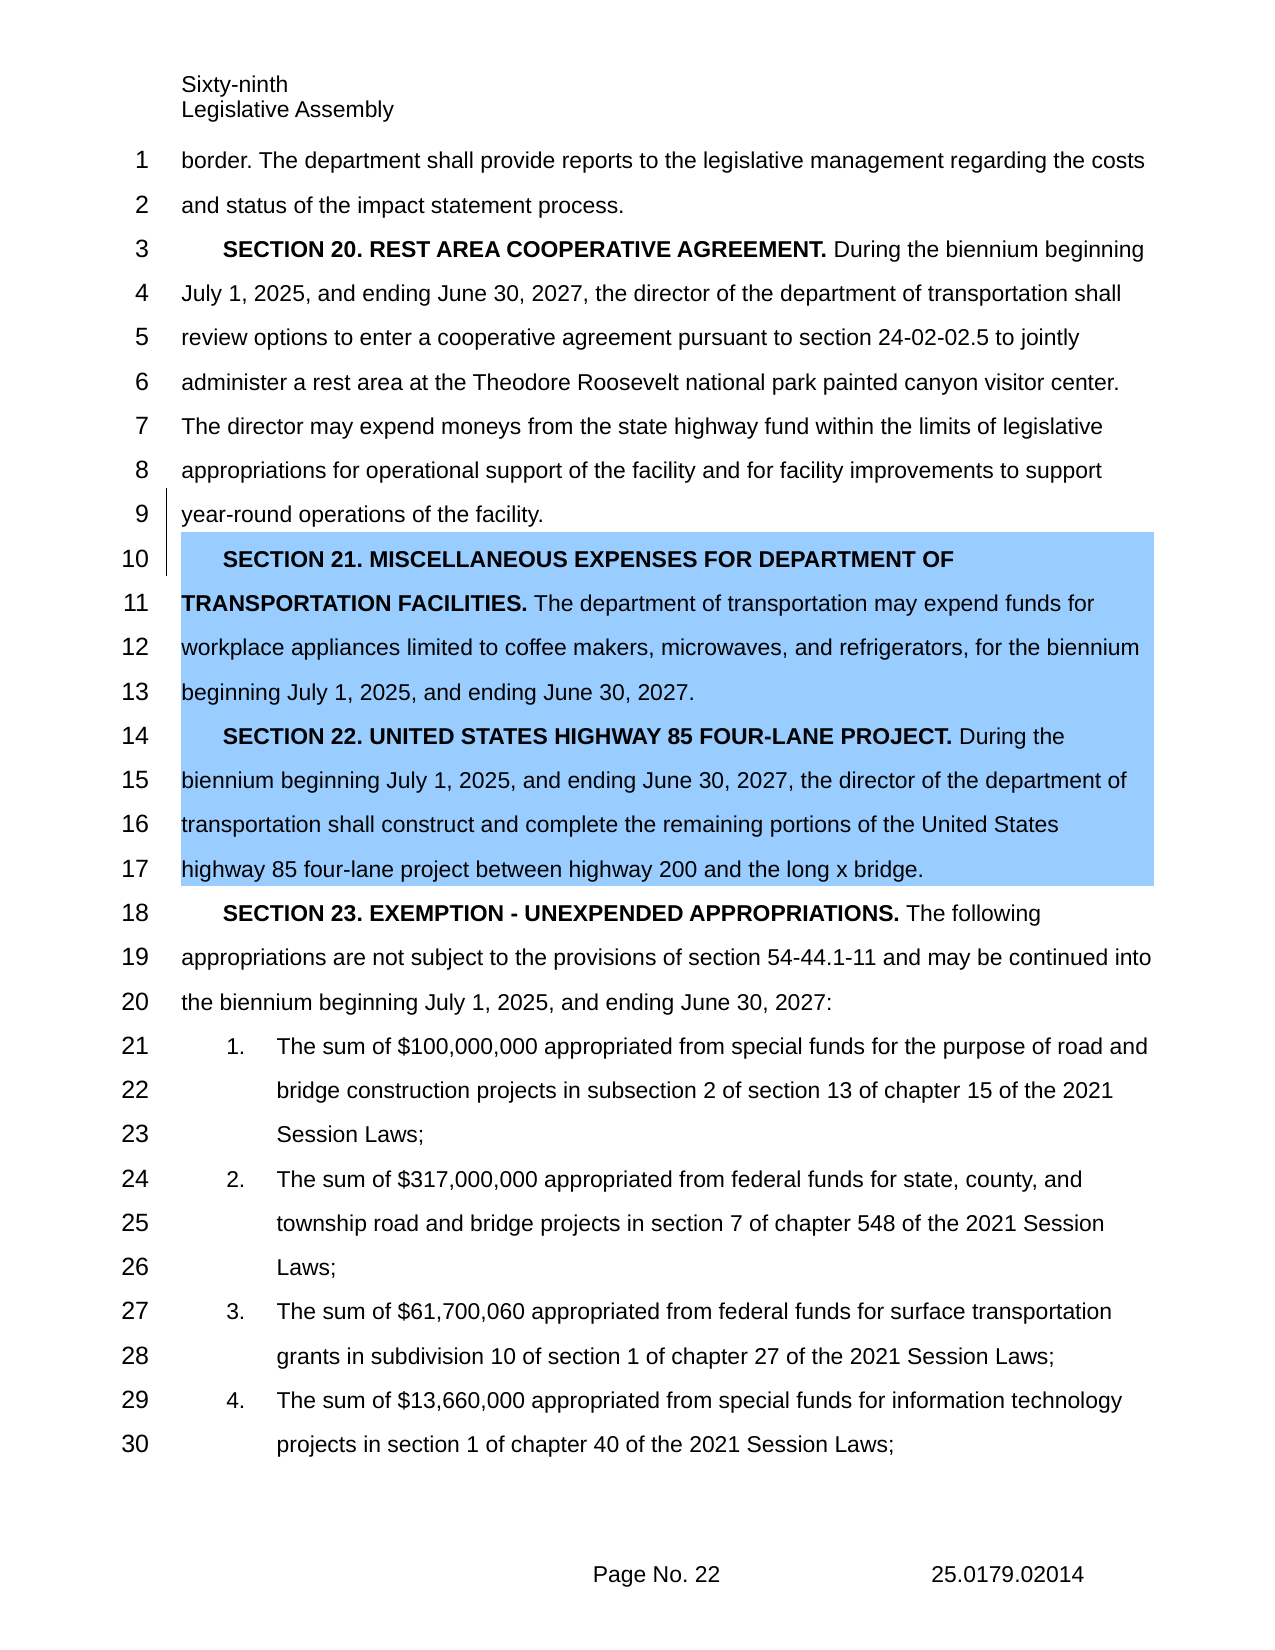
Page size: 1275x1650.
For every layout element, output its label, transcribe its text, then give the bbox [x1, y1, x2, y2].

text 4. The sum of $13,660,000 appropriated from special funds for information technology projects in section 1 of chapter 40 of the 2021 Session Laws; [181, 1373, 1154, 1461]
text 1. The sum of $100,000,000 appropriated from special funds for the purpose of road and bridge construction projects in subsection 2 of section 13 of chapter 15 of the 2021 Session Laws; [181, 1019, 1154, 1152]
text SECTION 21. MISCELLANEOUS EXPENSES FOR DEPARTMENT OF TRANSPORTATION FACILITIES. The department of transportation may expend funds for workplace appliances limited to coffee makers, microwaves, and refrigerators, for the biennium beginning July 1, 2025, and ending June 30, 2027. [181, 532, 1154, 709]
text border. The department shall provide reports to the legislative management regarding the costs and status of the impact statement process. [181, 133, 1154, 222]
text 3. The sum of $61,700,060 appropriated from federal funds for surface transportation grants in subdivision 10 of section 1 of chapter 27 of the 2021 Session Laws; [181, 1284, 1154, 1373]
text SECTION 20. REST AREA COOPERATIVE AGREEMENT. During the biennium beginning July 1, 2025, and ending June 30, 2027, the director of the department of transportation shall review options to enter a cooperative agreement pursuant to section 24‑02‑02.5 to jointly administer a rest area at the Theodore Roosevelt national park painted canyon visitor center. The director may expend moneys from the state highway fund within the limits of legislative appropriations for operational support of the facility and for facility improvements to support year-round operations of the facility. [181, 222, 1154, 532]
text SECTION 22. UNITED STATES HIGHWAY 85 FOUR-LANE PROJECT. During the biennium beginning July 1, 2025, and ending June 30, 2027, the director of the department of transportation shall construct and complete the remaining portions of the United States highway 85 four-lane project between highway 200 and the long x bridge. [181, 709, 1154, 886]
text 2. The sum of $317,000,000 appropriated from federal funds for state, county, and township road and bridge projects in section 7 of chapter 548 of the 2021 Session Laws; [181, 1152, 1154, 1284]
text SECTION 23. EXEMPTION - UNEXPENDED APPROPRIATIONS. The following appropriations are not subject to the provisions of section 54‑44.1‑11 and may be continued into the biennium beginning July 1, 2025, and ending June 30, 2027: [181, 886, 1154, 1019]
